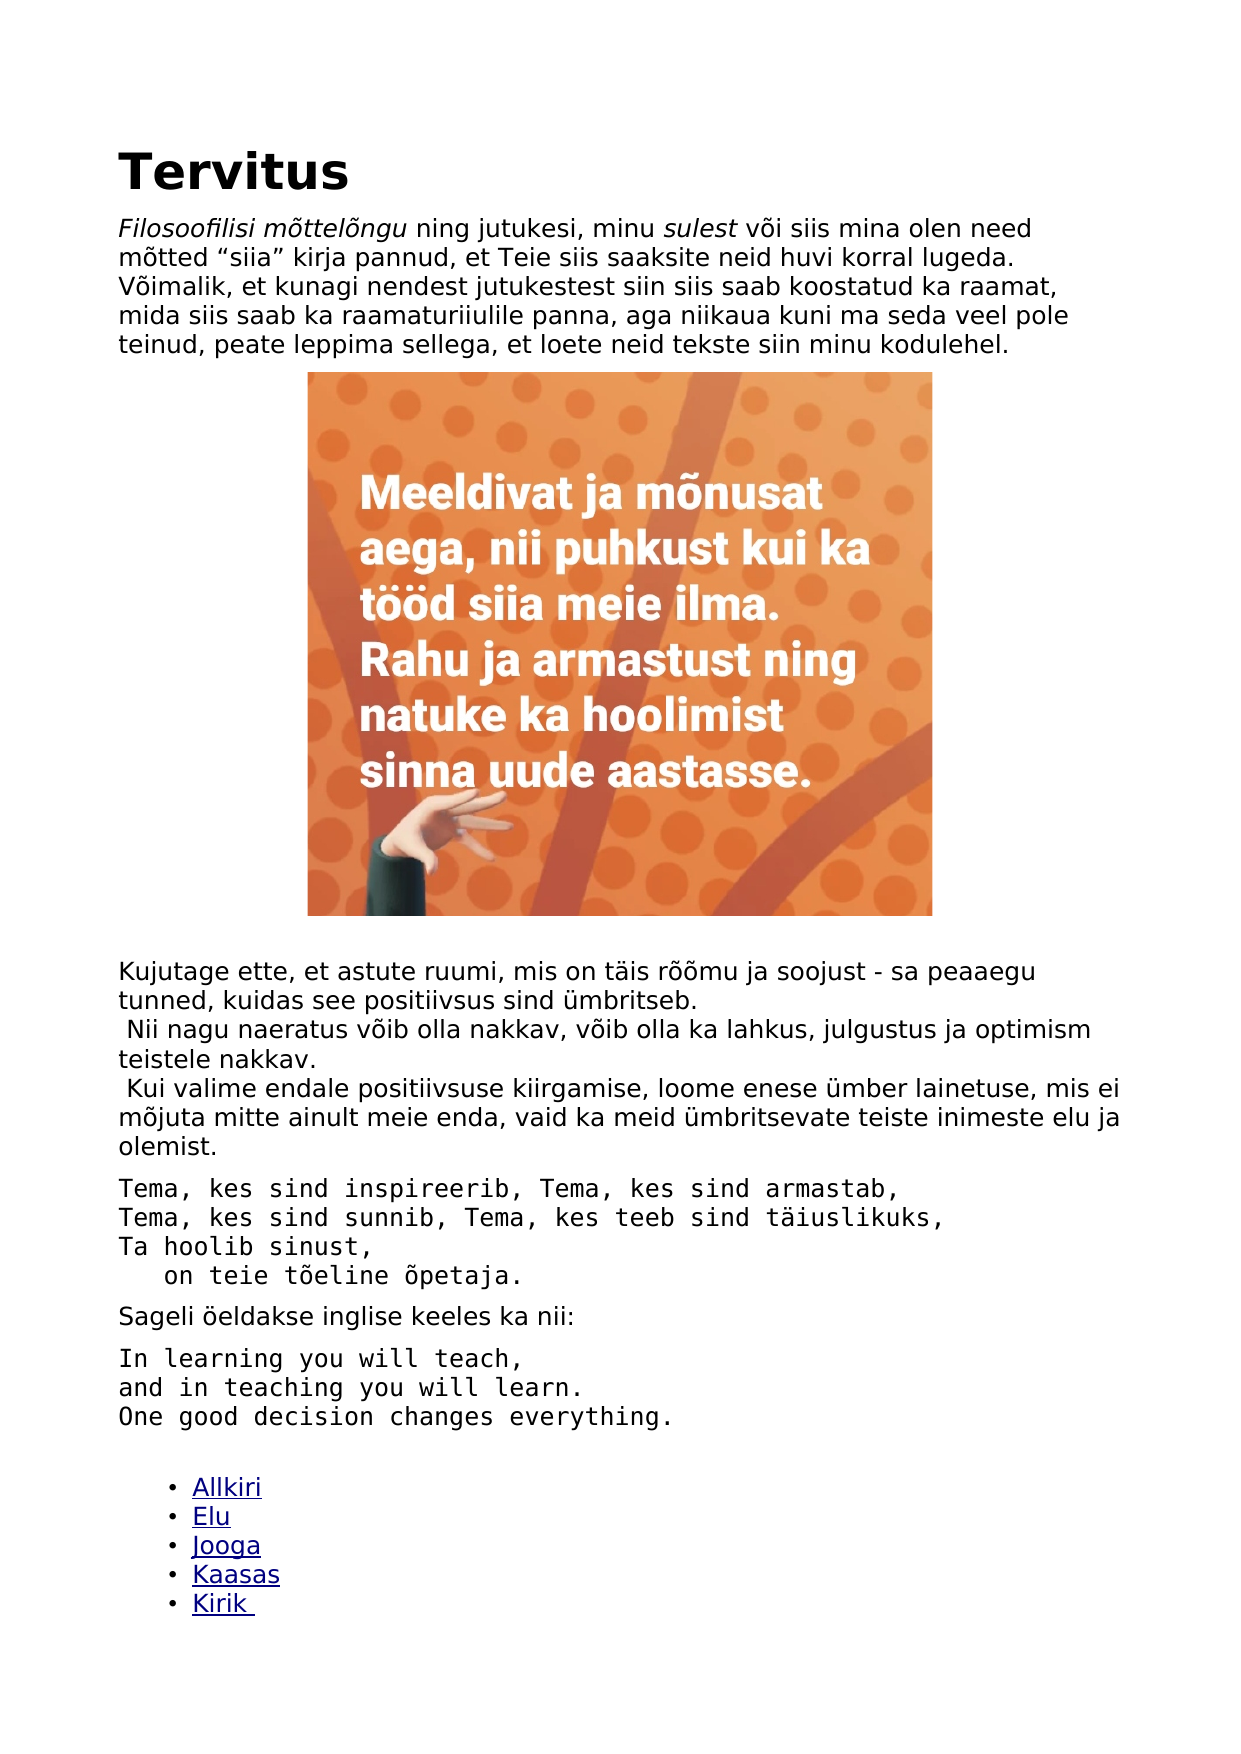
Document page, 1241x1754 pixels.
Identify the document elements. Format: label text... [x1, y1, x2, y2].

text Kujutage ette, et astute ruumi, mis on täis rõõmu ja soojust - sa peaaegu tunned, kuidas see positiivsus sind ümbritseb. Nii nagu naeratus võib olla nakkav, võib olla ka lahkus, julgustus ja optimism teistele nakkav. Kui valime endale positiivsuse kiirgamise, loome enese ümber lainetuse, mis ei mõjuta mitte ainult meie enda, vaid ka meid ümbritsevate teiste inimeste elu ja olemist. [118, 957, 1122, 1161]
list Jooga [177, 1531, 1122, 1560]
subtitle Tervitus [118, 143, 1122, 201]
picture [307, 372, 933, 916]
list Kirik [177, 1589, 1122, 1619]
text Sageli öeldakse inglise keeles ka nii: [118, 1302, 1122, 1332]
text Tema, kes sind inspireerib, Tema, kes sind armastab, Tema, kes sind sunnib, Tema, kes teeb sind täiuslikuks, Ta hoolib sinust, on teie tõeline õpetaja. [118, 1174, 1122, 1291]
text Filosoofilisi mõttelõngu ning jutukesi, minu sulest või siis mina olen need mõtted “siia” kirja pannud, et Teie siis saaksite neid huvi korral lugeda. Võimalik, et kunagi nendest jutukestest siin siis saab koostatud ka raamat, mida siis saab ka raamaturiiulile panna, aga niikaua kuni ma seda veel pole teinud, peate leppima sellega, et loete neid tekste siin minu kodulehel. [118, 214, 1122, 360]
list Allkiri [177, 1473, 1122, 1502]
text In learning you will teach, and in teaching you will learn. One good decision changes everything. [118, 1344, 1122, 1432]
list Kaasas [177, 1560, 1122, 1589]
list Elu [177, 1502, 1122, 1531]
